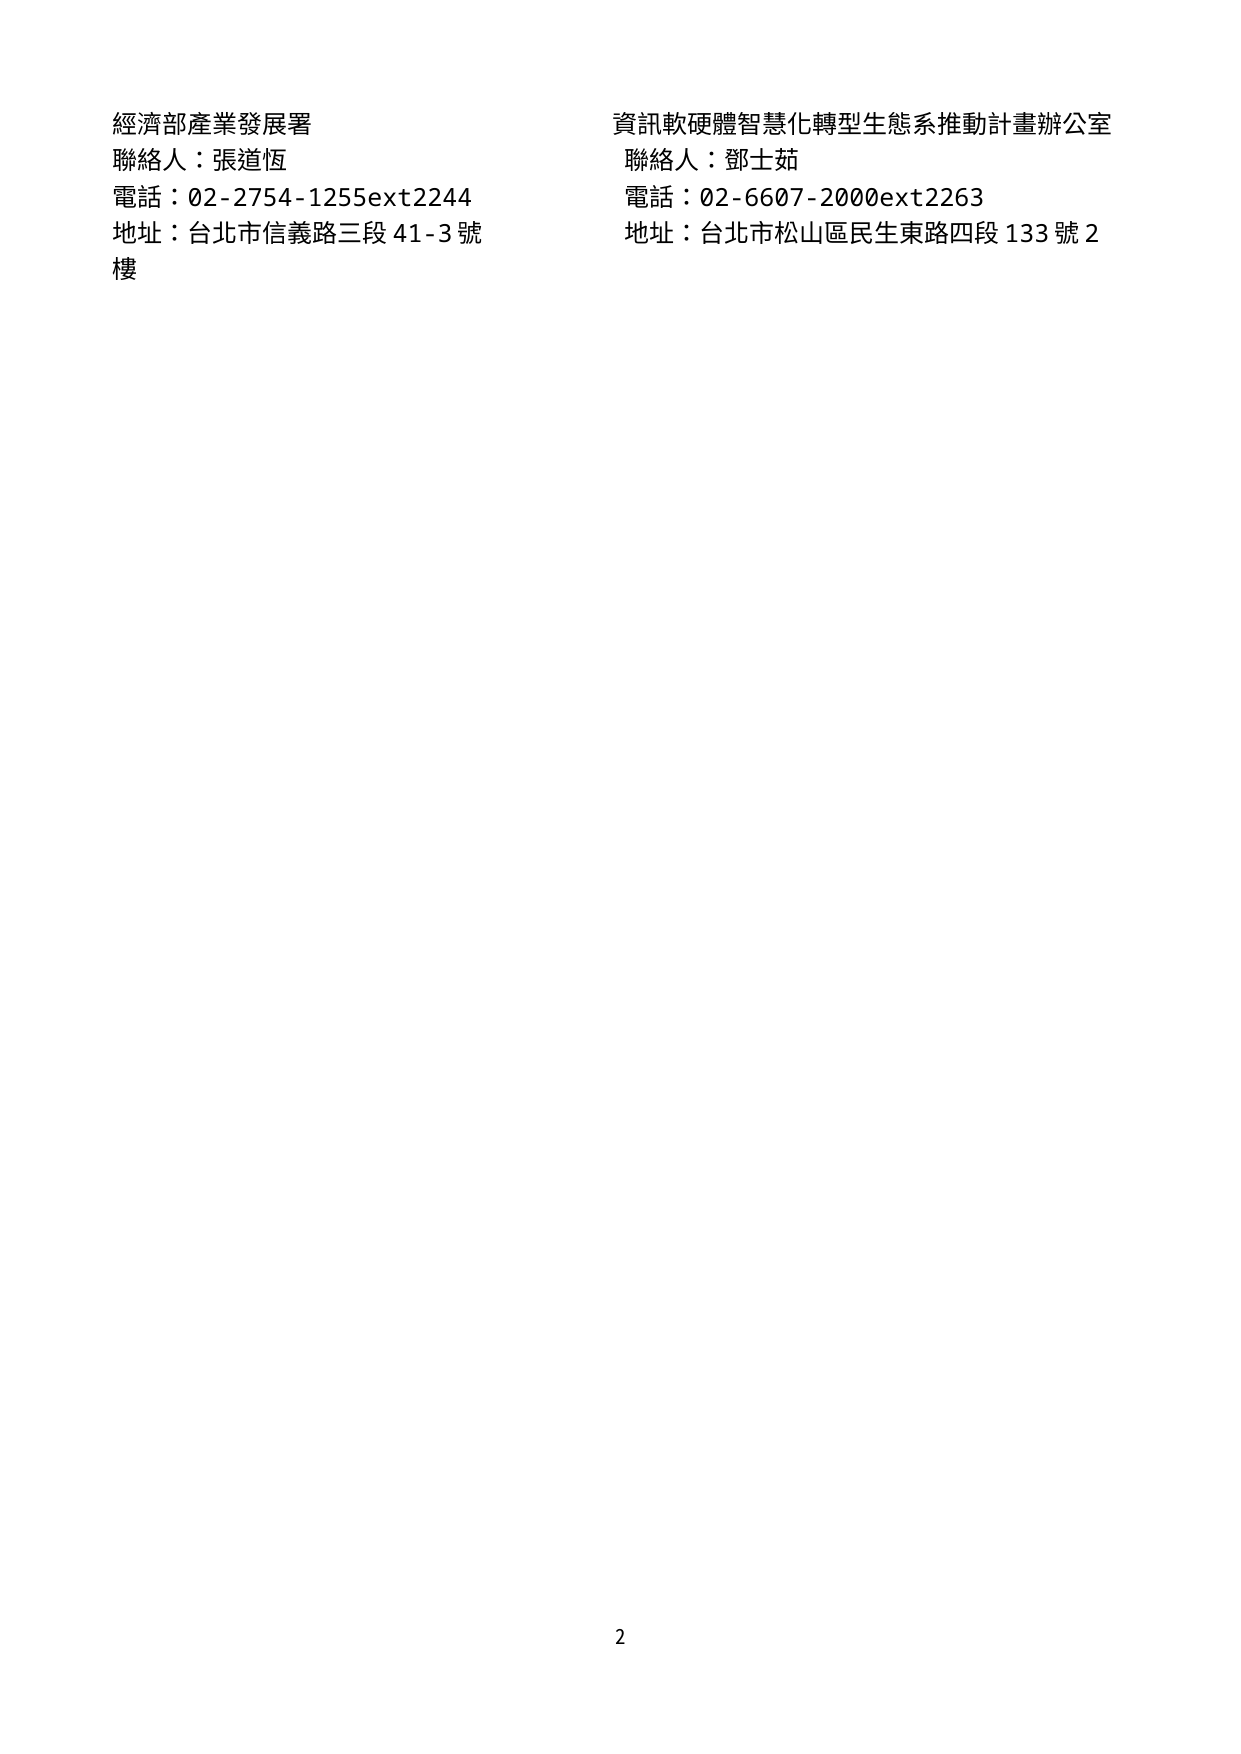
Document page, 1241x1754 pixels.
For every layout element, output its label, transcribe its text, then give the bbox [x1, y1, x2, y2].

text 聯絡人：張道恆 聯絡人：鄧士茹 [112, 141, 1128, 177]
text 經濟部產業發展署 資訊軟硬體智慧化轉型生態系推動計畫辦公室 [112, 104, 1128, 141]
text 地址：台北市信義路三段41-3號 地址：台北市松山區民生東路四段133號2樓 [112, 213, 1128, 286]
text 電話：02-2754-1255ext2244 電話：02-6607-2000ext2263 [112, 177, 1128, 213]
